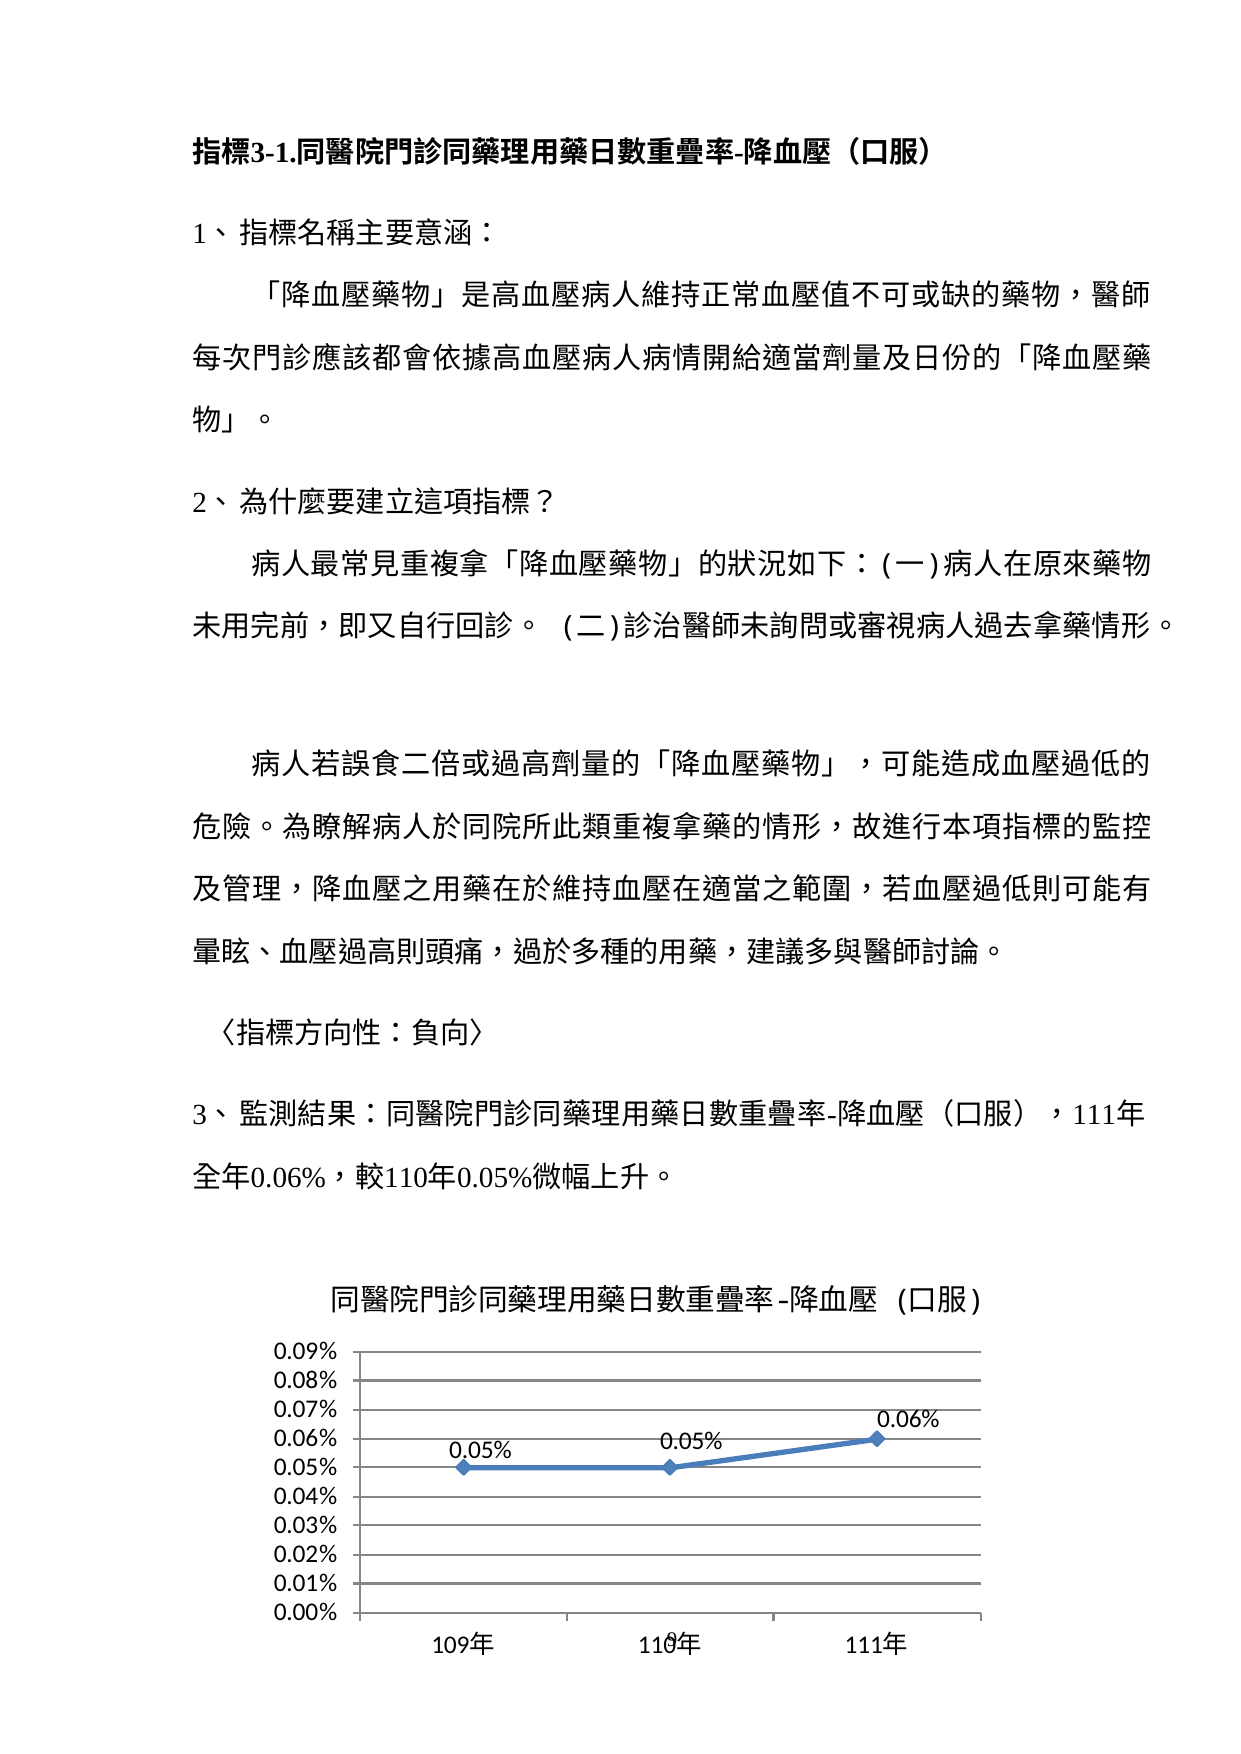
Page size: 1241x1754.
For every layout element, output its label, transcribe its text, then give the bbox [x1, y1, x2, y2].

text 病人最常見重複拿「降血壓藥物」的狀況如下：(一)病人在原來藥物未用完前，即又自行回診。 (二)診治醫師未詢問或審視病人過去拿藥情形。 [192, 520, 1152, 708]
text 「降血壓藥物」是高血壓病人維持正常血壓值不可或缺的藥物，醫師每次門診應該都會依據高血壓病人病情開給適當劑量及日份的「降血壓藥物」。 [192, 251, 1152, 439]
list 指標名稱主要意涵： [192, 189, 1145, 251]
text 〈指標方向性：負向〉 [192, 989, 1145, 1051]
subtitle 指標3-1.同醫院門診同藥理用藥日數重疊率-降血壓（口服） [192, 108, 1145, 170]
list 為什麼要建立這項指標？ [192, 458, 1145, 520]
list 監測結果：同醫院門診同藥理用藥日數重疊率-降血壓（口服），111年全年0.06%，較110年0.05%微幅上升。 [192, 1070, 1145, 1195]
text 病人若誤食二倍或過高劑量的「降血壓藥物」，可能造成血壓過低的危險。為瞭解病人於同院所此類重複拿藥的情形，故進行本項指標的監控及管理，降血壓之用藥在於維持血壓在適當之範圍，若血壓過低則可能有暈眩、血壓過高則頭痛，過於多種的用藥，建議多與醫師討論。 [192, 720, 1152, 970]
